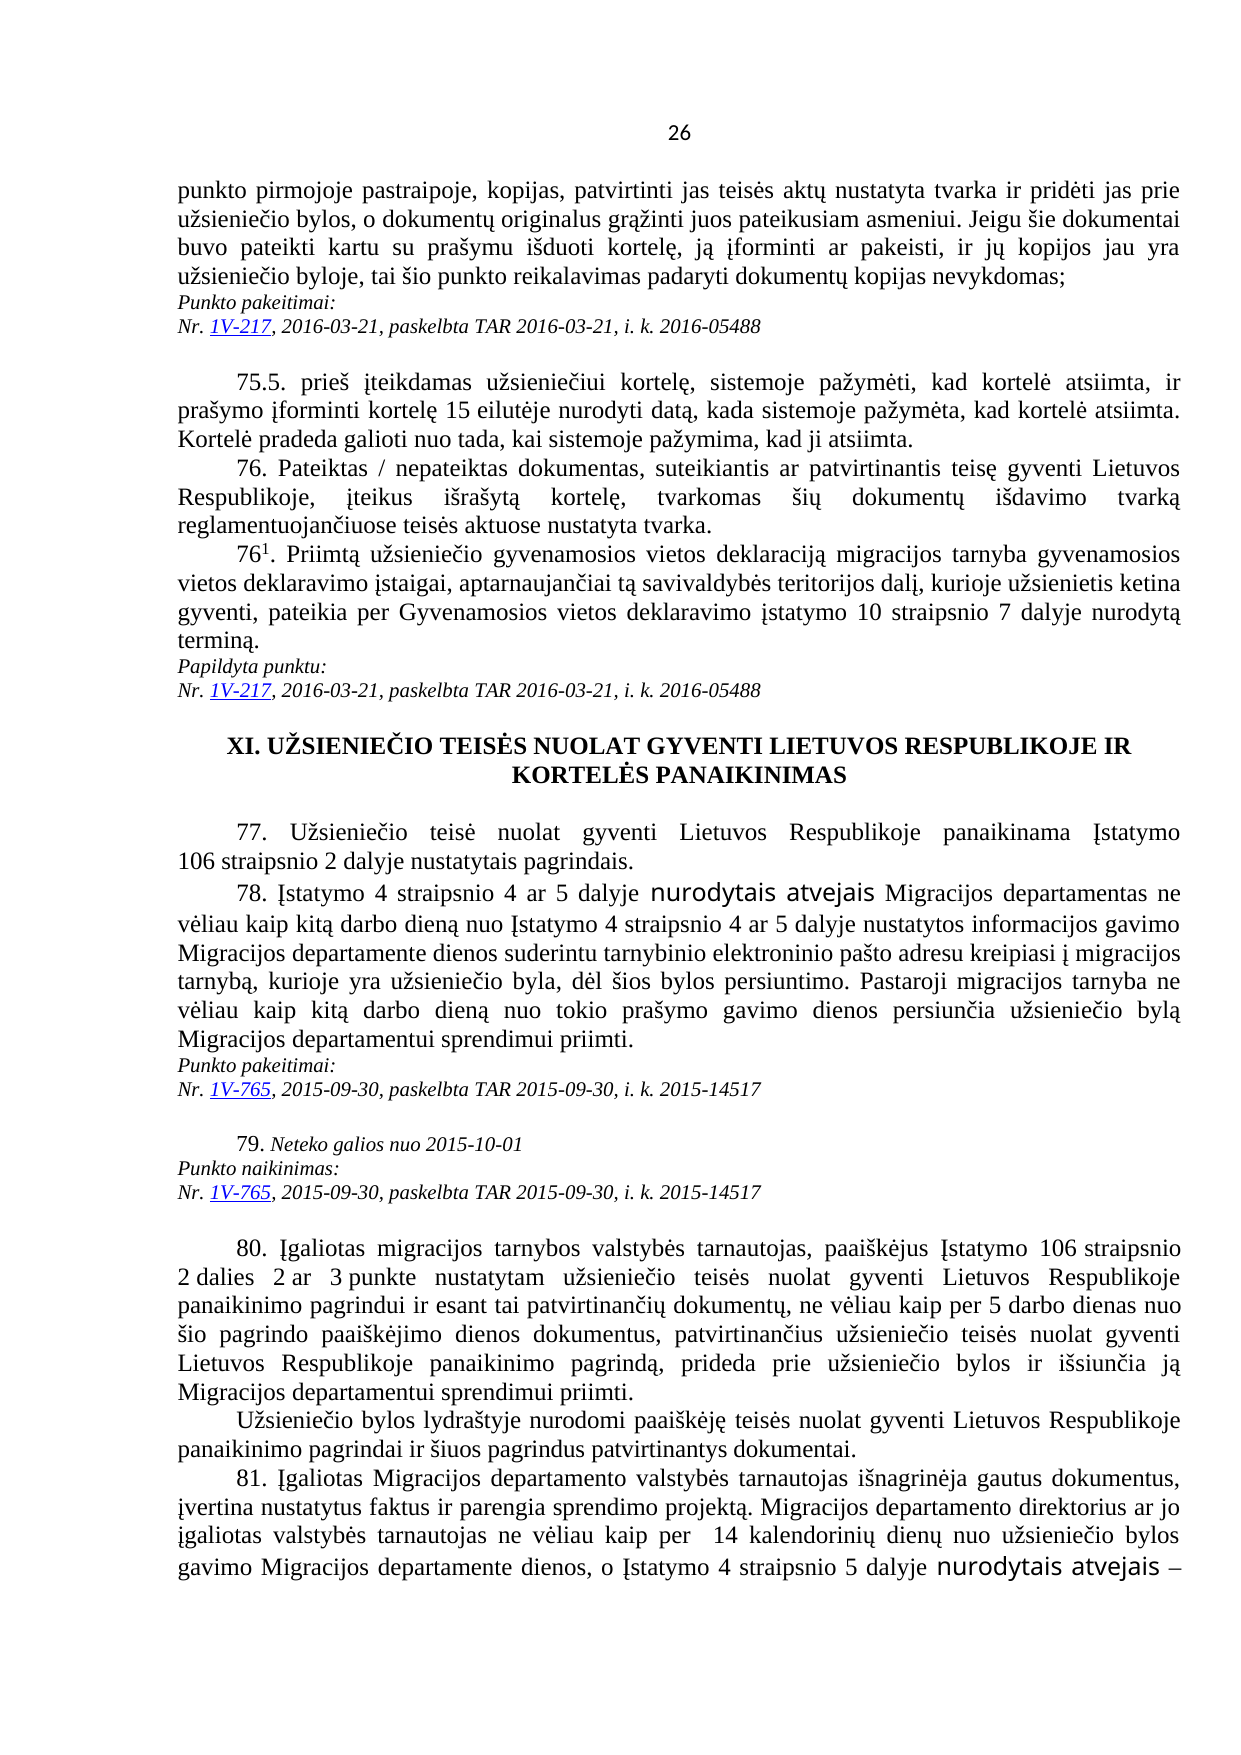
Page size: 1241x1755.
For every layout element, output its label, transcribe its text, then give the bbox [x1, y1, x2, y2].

text 75.5. prieš įteikdamas užsieniečiui kortelę, sistemoje pažymėti, kad kortelė atsiimta, ir prašymo įforminti kortelę 15 eilutėje nurodyti datą, kada sistemoje pažymėta, kad kortelė atsiimta. Kortelė pradeda galioti nuo tada, kai sistemoje pažymima, kad ji atsiimta. [177, 367, 1181, 453]
text 79. Neteko galios nuo 2015-10-01 [177, 1129, 1181, 1156]
text Punkto pakeitimai: [177, 1053, 1181, 1077]
text Papildyta punktu: [177, 654, 1181, 678]
text 76. Pateiktas / nepateiktas dokumentas, suteikiantis ar patvirtinantis teisę gyventi Lietuvos Respublikoje, įteikus išrašytą kortelę, tvarkomas šių dokumentų išdavimo tvarką reglamentuojančiuose teisės aktuose nustatyta tvarka. [177, 453, 1181, 539]
text Užsieniečio bylos lydraštyje nurodomi paaiškėję teisės nuolat gyventi Lietuvos Respublikoje panaikinimo pagrindai ir šiuos pagrindus patvirtinantys dokumentai. [177, 1405, 1181, 1463]
text 77. Užsieniečio teisė nuolat gyventi Lietuvos Respublikoje panaikinama Įstatymo 106 straipsnio 2 dalyje nustatytais pagrindais. [177, 817, 1181, 875]
text 81. Įgaliotas Migracijos departamento valstybės tarnautojas išnagrinėja gautus dokumentus, įvertina nustatytus faktus ir parengia sprendimo projektą. Migracijos departamento direktorius ar jo įgaliotas valstybės tarnautojas ne vėliau kaip per 14 kalendorinių dienų nuo užsieniečio bylos gavimo Migracijos departamente dienos, o Įstatymo 4 straipsnio 5 dalyje nurodytais atvejais – [177, 1463, 1181, 1583]
text Nr. 1V-217, 2016-03-21, paskelbta TAR 2016-03-21, i. k. 2016-05488 [177, 678, 1181, 702]
text Nr. 1V-217, 2016-03-21, paskelbta TAR 2016-03-21, i. k. 2016-05488 [177, 314, 1181, 338]
text Nr. 1V-765, 2015-09-30, paskelbta TAR 2015-09-30, i. k. 2015-14517 [177, 1180, 1181, 1204]
text 78. Įstatymo 4 straipsnio 4 ar 5 dalyje nurodytais atvejais Migracijos departamentas ne vėliau kaip kitą darbo dieną nuo Įstatymo 4 straipsnio 4 ar 5 dalyje nustatytos informacijos gavimo Migracijos departamente dienos suderintu tarnybinio elektroninio pašto adresu kreipiasi į migracijos tarnybą, kurioje yra užsieniečio byla, dėl šios bylos persiuntimo. Pastaroji migracijos tarnyba ne vėliau kaip kitą darbo dieną nuo tokio prašymo gavimo dienos persiunčia užsieniečio bylą Migracijos departamentui sprendimui priimti. [177, 875, 1181, 1053]
text 761. Priimtą užsieniečio gyvenamosios vietos deklaraciją migracijos tarnyba gyvenamosios vietos deklaravimo įstaigai, aptarnaujančiai tą savivaldybės teritorijos dalį, kurioje užsienietis ketina gyventi, pateikia per Gyvenamosios vietos deklaravimo įstatymo 10 straipsnio 7 dalyje nurodytą terminą. [177, 539, 1181, 654]
text Punkto pakeitimai: [177, 290, 1181, 314]
text Nr. 1V-765, 2015-09-30, paskelbta TAR 2015-09-30, i. k. 2015-14517 [177, 1077, 1181, 1101]
text 80. Įgaliotas migracijos tarnybos valstybės tarnautojas, paaiškėjus Įstatymo 106 straipsnio 2 dalies 2 ar 3 punkte nustatytam užsieniečio teisės nuolat gyventi Lietuvos Respublikoje panaikinimo pagrindui ir esant tai patvirtinančių dokumentų, ne vėliau kaip per 5 darbo dienas nuo šio pagrindo paaiškėjimo dienos dokumentus, patvirtinančius užsieniečio teisės nuolat gyventi Lietuvos Respublikoje panaikinimo pagrindą, prideda prie užsieniečio bylos ir išsiunčia ją Migracijos departamentui sprendimui priimti. [177, 1233, 1181, 1405]
text Punkto naikinimas: [177, 1156, 1181, 1180]
text punkto pirmojoje pastraipoje, kopijas, patvirtinti jas teisės aktų nustatyta tvarka ir pridėti jas prie užsieniečio bylos, o dokumentų originalus grąžinti juos pateikusiam asmeniui. Jeigu šie dokumentai buvo pateikti kartu su prašymu išduoti kortelę, ją įforminti ar pakeisti, ir jų kopijos jau yra užsieniečio byloje, tai šio punkto reikalavimas padaryti dokumentų kopijas nevykdomas; [177, 175, 1181, 290]
text XI. UŽSIENIEČIO TEISĖS NUOLAT GYVENTI LIETUVOS RESPUBLIKOJE IR KORTELĖS PANAIKINIMAS [177, 731, 1181, 789]
